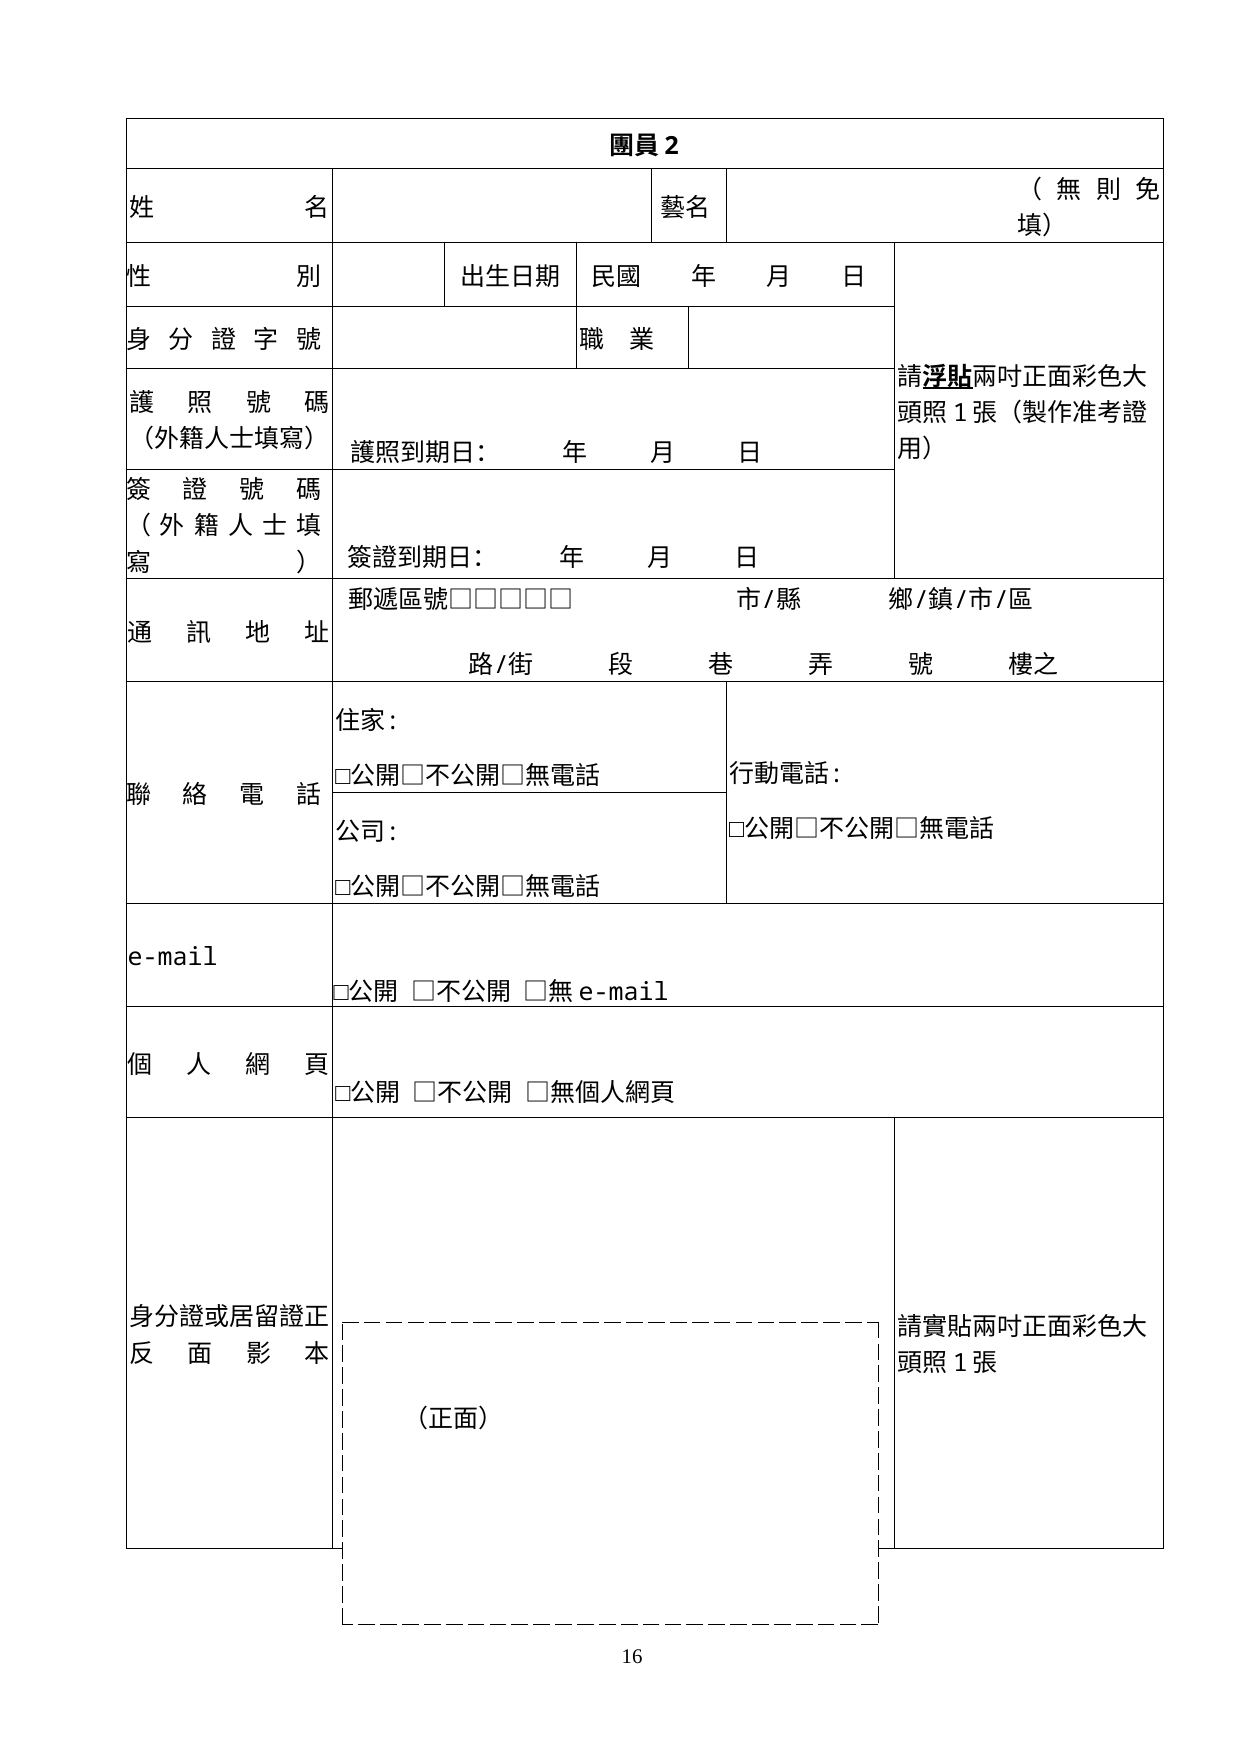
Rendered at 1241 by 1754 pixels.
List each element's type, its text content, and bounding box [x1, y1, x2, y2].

table_cell [333, 243, 444, 306]
table_cell [333, 169, 651, 242]
table_cell 通訊地址 [127, 579, 332, 681]
table_cell 請浮貼兩吋正面彩色大頭照1張（製作准考證用） [895, 243, 1163, 578]
table_cell [333, 1118, 894, 1624]
table_cell 姓名 [127, 169, 332, 242]
table_cell （無則免填） [727, 169, 1163, 242]
table_cell 護照到期日： 年 月 日 [333, 369, 894, 468]
table_cell 請實貼兩吋正面彩色大頭照1張 [895, 1118, 1163, 1548]
table_cell [689, 307, 894, 368]
table_cell □公開 □不公開 □無e-mail [333, 904, 1163, 1006]
table_cell [333, 307, 576, 368]
table_cell 身分證字號 [127, 307, 332, 368]
table_cell 身分證或居留證正反面影本 [127, 1118, 332, 1548]
table_cell 簽證號碼 （外籍人士填寫） [127, 470, 332, 578]
table_cell 郵遞區號□□□□□ 市/縣 鄉/鎮/市/區 路/街 段 巷 弄 號 樓之 [333, 579, 1163, 681]
table_cell 性別 [127, 243, 332, 306]
table_cell 聯絡電話 [127, 682, 332, 903]
table_cell 護照號碼 （外籍人士填寫） [127, 369, 332, 468]
table_cell 簽證到期日： 年 月 日 [333, 470, 894, 578]
table_cell e-mail [127, 904, 332, 1006]
table_cell 住家: □公開□不公開□無電話 [333, 682, 726, 792]
table_header 團員2 [127, 119, 1163, 168]
table_cell 民國 年 月 日 [577, 243, 894, 306]
table_cell 個人網頁 [127, 1007, 332, 1117]
table_cell 藝名 [652, 169, 726, 242]
table_cell 出生日期 [445, 243, 576, 306]
table_cell 行動電話: □公開□不公開□無電話 [727, 682, 1163, 903]
table_cell □公開 □不公開 □無個人網頁 [333, 1007, 1163, 1117]
table_cell 職業 [577, 307, 688, 368]
table_cell 公司: □公開□不公開□無電話 [333, 793, 726, 903]
